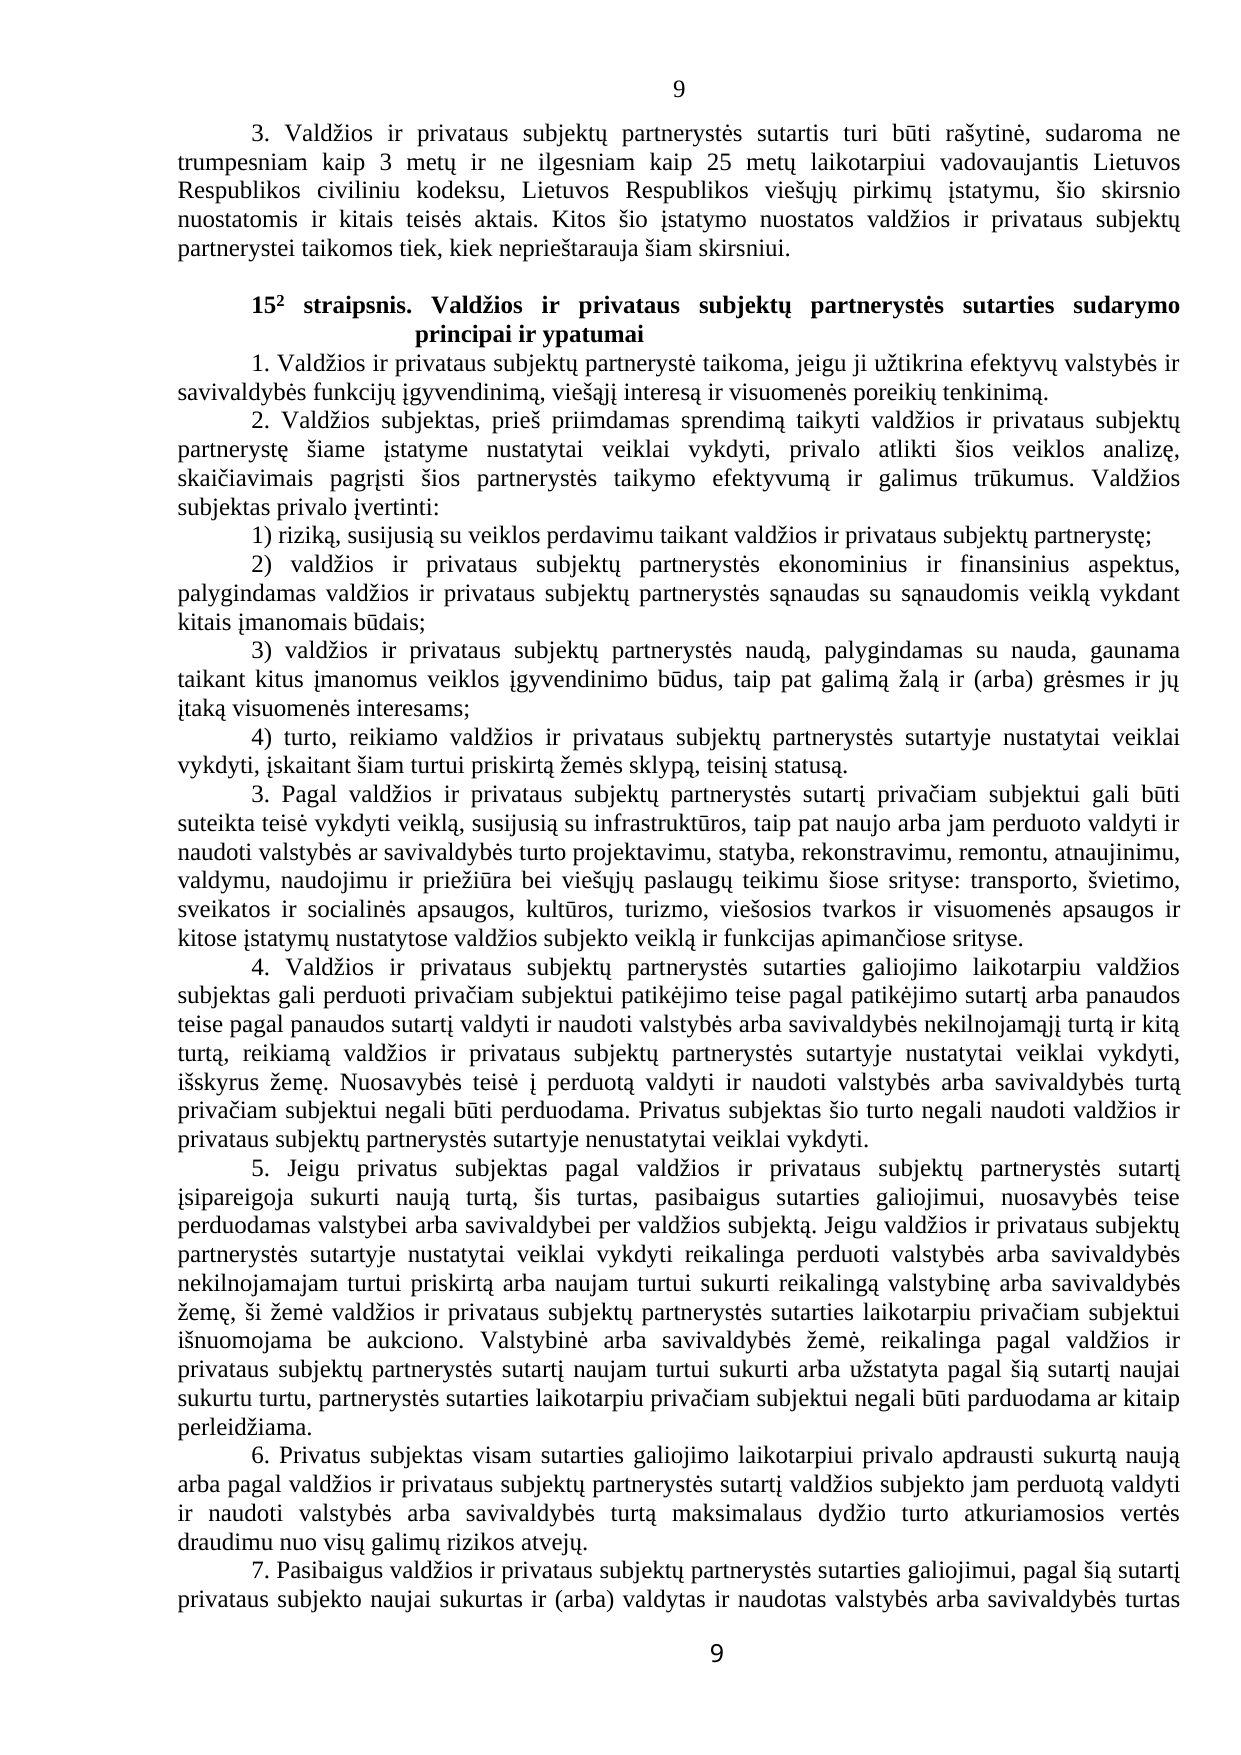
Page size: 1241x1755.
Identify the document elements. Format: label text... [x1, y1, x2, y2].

text 2. Valdžios subjektas, prieš priimdamas sprendimą taikyti valdžios ir privataus subjektų partnerystę šiame įstatyme nustatytai veiklai vykdyti, privalo atlikti šios veiklos analizę, skaičiavimais pagrįsti šios partnerystės taikymo efektyvumą ir galimus trūkumus. Valdžios subjektas privalo įvertinti: [177, 406, 1181, 521]
text 2) valdžios ir privataus subjektų partnerystės ekonominius ir finansinius aspektus, palygindamas valdžios ir privataus subjektų partnerystės sąnaudas su sąnaudomis veiklą vykdant kitais įmanomais būdais; [177, 549, 1181, 636]
text 152 straipsnis. Valdžios ir privataus subjektų partnerystės sutarties sudarymo principai ir ypatumai [251, 291, 1181, 348]
text 7. Pasibaigus valdžios ir privataus subjektų partnerystės sutarties galiojimui, pagal šią sutartį privataus subjekto naujai sukurtas ir (arba) valdytas ir naudotas valstybės arba savivaldybės turtas [177, 1556, 1181, 1613]
text 3. Valdžios ir privataus subjektų partnerystės sutartis turi būti rašytinė, sudaroma ne trumpesniam kaip 3 metų ir ne ilgesniam kaip 25 metų laikotarpiui vadovaujantis Lietuvos Respublikos civiliniu kodeksu, Lietuvos Respublikos viešųjų pirkimų įstatymu, šio skirsnio nuostatomis ir kitais teisės aktais. Kitos šio įstatymo nuostatos valdžios ir privataus subjektų partnerystei taikomos tiek, kiek neprieštarauja šiam skirsniui. [177, 118, 1181, 262]
text 4. Valdžios ir privataus subjektų partnerystės sutarties galiojimo laikotarpiu valdžios subjektas gali perduoti privačiam subjektui patikėjimo teise pagal patikėjimo sutartį arba panaudos teise pagal panaudos sutartį valdyti ir naudoti valstybės arba savivaldybės nekilnojamąjį turtą ir kitą turtą, reikiamą valdžios ir privataus subjektų partnerystės sutartyje nustatytai veiklai vykdyti, išskyrus žemę. Nuosavybės teisė į perduotą valdyti ir naudoti valstybės arba savivaldybės turtą privačiam subjektui negali būti perduodama. Privatus subjektas šio turto negali naudoti valdžios ir privataus subjektų partnerystės sutartyje nenustatytai veiklai vykdyti. [177, 952, 1181, 1153]
text 1) riziką, susijusią su veiklos perdavimu taikant valdžios ir privataus subjektų partnerystę; [177, 521, 1181, 549]
text 5. Jeigu privatus subjektas pagal valdžios ir privataus subjektų partnerystės sutartį įsipareigoja sukurti naują turtą, šis turtas, pasibaigus sutarties galiojimui, nuosavybės teise perduodamas valstybei arba savivaldybei per valdžios subjektą. Jeigu valdžios ir privataus subjektų partnerystės sutartyje nustatytai veiklai vykdyti reikalinga perduoti valstybės arba savivaldybės nekilnojamajam turtui priskirtą arba naujam turtui sukurti reikalingą valstybinę arba savivaldybės žemę, ši žemė valdžios ir privataus subjektų partnerystės sutarties laikotarpiu privačiam subjektui išnuomojama be aukciono. Valstybinė arba savivaldybės žemė, reikalinga pagal valdžios ir privataus subjektų partnerystės sutartį naujam turtui sukurti arba užstatyta pagal šią sutartį naujai sukurtu turtu, partnerystės sutarties laikotarpiu privačiam subjektui negali būti parduodama ar kitaip perleidžiama. [177, 1153, 1181, 1441]
text 4) turto, reikiamo valdžios ir privataus subjektų partnerystės sutartyje nustatytai veiklai vykdyti, įskaitant šiam turtui priskirtą žemės sklypą, teisinį statusą. [177, 722, 1181, 779]
text 3) valdžios ir privataus subjektų partnerystės naudą, palygindamas su nauda, gaunama taikant kitus įmanomus veiklos įgyvendinimo būdus, taip pat galimą žalą ir (arba) grėsmes ir jų įtaką visuomenės interesams; [177, 636, 1181, 722]
text 3. Pagal valdžios ir privataus subjektų partnerystės sutartį privačiam subjektui gali būti suteikta teisė vykdyti veiklą, susijusią su infrastruktūros, taip pat naujo arba jam perduoto valdyti ir naudoti valstybės ar savivaldybės turto projektavimu, statyba, rekonstravimu, remontu, atnaujinimu, valdymu, naudojimu ir priežiūra bei viešųjų paslaugų teikimu šiose srityse: transporto, švietimo, sveikatos ir socialinės apsaugos, kultūros, turizmo, viešosios tvarkos ir visuomenės apsaugos ir kitose įstatymų nustatytose valdžios subjekto veiklą ir funkcijas apimančiose srityse. [177, 779, 1181, 952]
text 1. Valdžios ir privataus subjektų partnerystė taikoma, jeigu ji užtikrina efektyvų valstybės ir savivaldybės funkcijų įgyvendinimą, viešąjį interesą ir visuomenės poreikių tenkinimą. [177, 348, 1181, 406]
text 6. Privatus subjektas visam sutarties galiojimo laikotarpiui privalo apdrausti sukurtą naują arba pagal valdžios ir privataus subjektų partnerystės sutartį valdžios subjekto jam perduotą valdyti ir naudoti valstybės arba savivaldybės turtą maksimalaus dydžio turto atkuriamosios vertės draudimu nuo visų galimų rizikos atvejų. [177, 1441, 1181, 1556]
